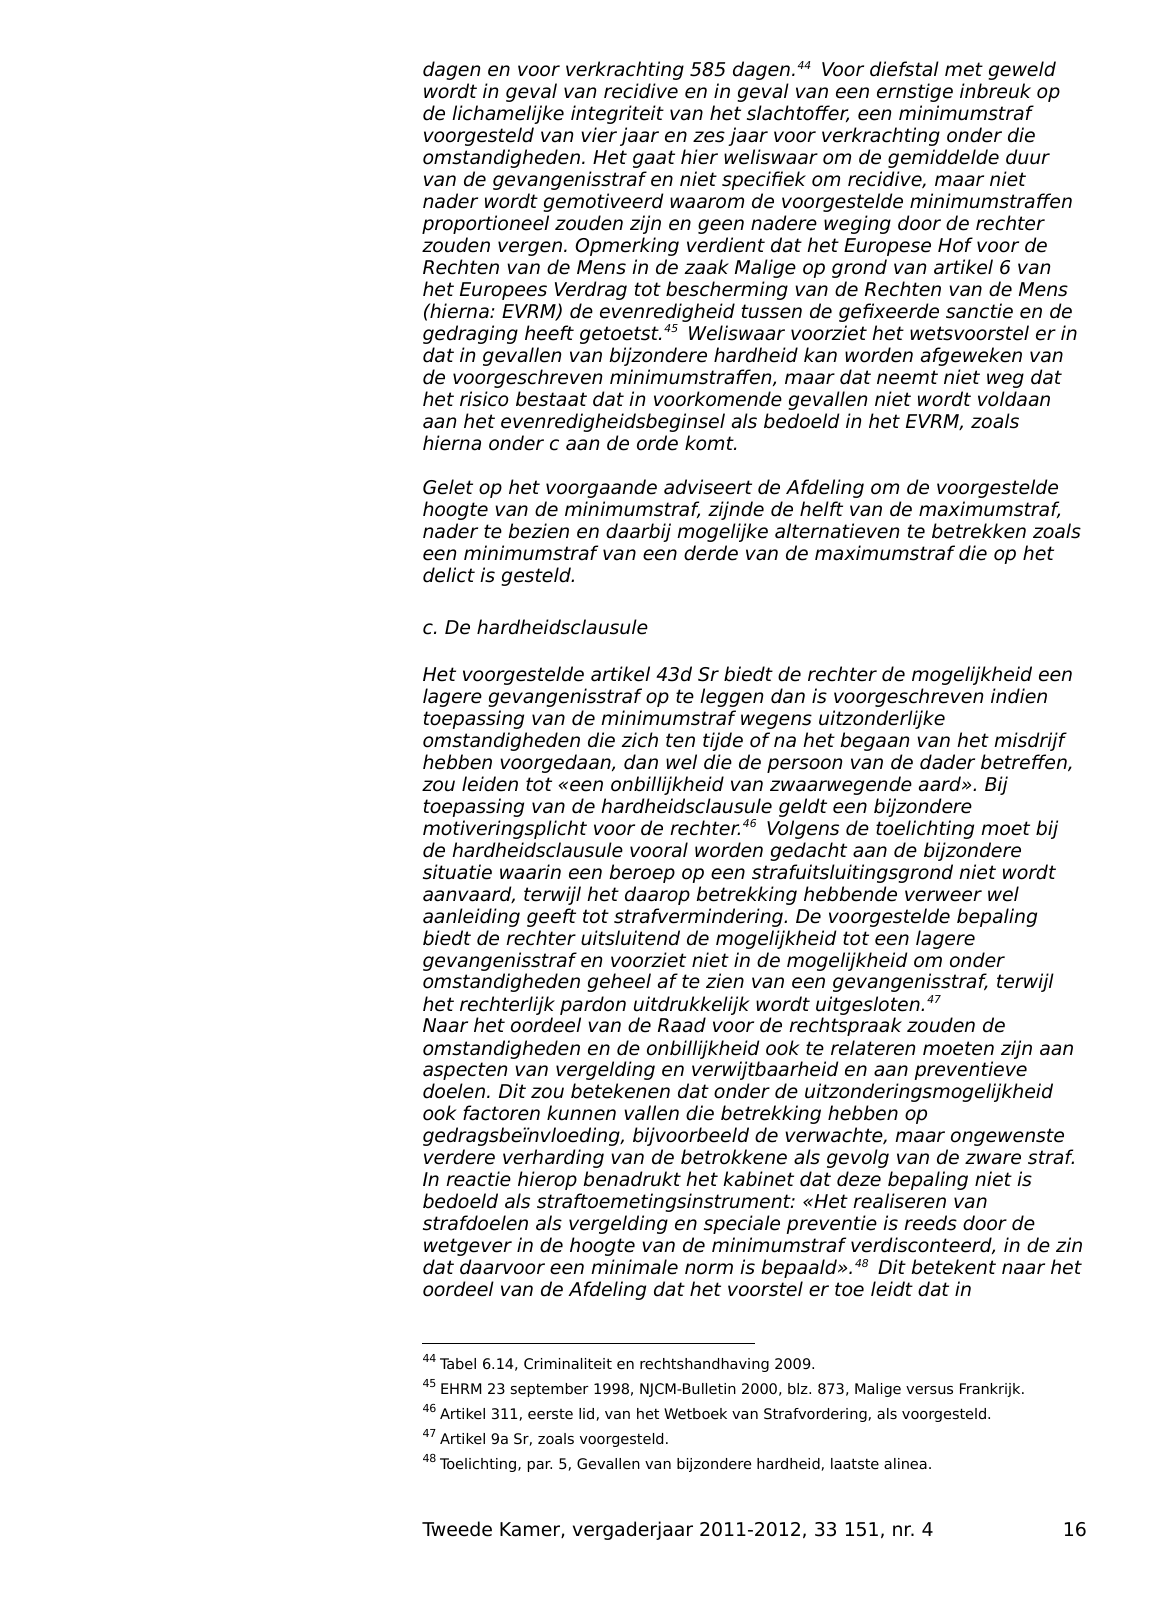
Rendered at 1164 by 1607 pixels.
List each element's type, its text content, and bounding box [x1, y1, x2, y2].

text Artikel 9a Sr, zoals voorgesteld. [422, 1427, 1087, 1449]
subtitle c. De hardheidsclausule [422, 617, 1087, 639]
text Tabel 6.14, Criminaliteit en rechtshandhaving 2009. [422, 1352, 1087, 1374]
text Artikel 311, eerste lid, van het Wetboek van Strafvordering, als voorgesteld. [422, 1402, 1087, 1424]
text EHRM 23 september 1998, NJCM-Bulletin 2000, blz. 873, Malige versus Frankrijk. [422, 1377, 1087, 1399]
text Toelichting, par. 5, Gevallen van bijzondere hardheid, laatste alinea. [422, 1452, 1087, 1474]
text Naar het oordeel van de Raad voor de rechtspraak zouden de omstandigheden en de onbillijkheid ook te relateren moeten zijn aan aspecten van vergelding en verwijtbaarheid en aan preventieve doelen. Dit zou betekenen dat onder de uitzonderingsmogelijkheid ook factoren kunnen vallen die betrekking hebben op gedragsbeïnvloeding, bijvoorbeeld de verwachte, maar ongewenste verdere verharding van de betrokkene als gevolg van de zware straf. In reactie hierop benadrukt het kabinet dat deze bepaling niet is bedoeld als straftoemetingsinstrument: «Het realiseren van strafdoelen als vergelding en speciale preventie is reeds door de wetgever in de hoogte van de minimumstraf verdisconteerd, in de zin dat daarvoor een minimale norm is bepaald». Dit betekent naar het oordeel van de Afdeling dat het voorstel er toe leidt dat in [422, 1015, 1087, 1301]
text Het voorgestelde artikel 43d Sr biedt de rechter de mogelijkheid een lagere gevangenisstraf op te leggen dan is voorgeschreven indien toepassing van de minimumstraf wegens uitzonderlijke omstandigheden die zich ten tijde of na het begaan van het misdrijf hebben voorgedaan, dan wel die de persoon van de dader betreffen, zou leiden tot «een onbillijkheid van zwaarwegende aard». Bij toepassing van de hardheidsclausule geldt een bijzondere motiveringsplicht voor de rechter. Volgens de toelichting moet bij de hardheidsclausule vooral worden gedacht aan de bijzondere situatie waarin een beroep op een strafuitsluitingsgrond niet wordt aanvaard, terwijl het daarop betrekking hebbende verweer wel aanleiding geeft tot strafvermindering. De voorgestelde bepaling biedt de rechter uitsluitend de mogelijkheid tot een lagere gevangenisstraf en voorziet niet in de mogelijkheid om onder omstandigheden geheel af te zien van een gevangenisstraf, terwijl het rechterlijk pardon uitdrukkelijk wordt uitgesloten. [422, 664, 1087, 1015]
text dagen en voor verkrachting 585 dagen. Voor diefstal met geweld wordt in geval van recidive en in geval van een ernstige inbreuk op de lichamelijke integriteit van het slachtoffer, een minimumstraf voorgesteld van vier jaar en zes jaar voor verkrachting onder die omstandigheden. Het gaat hier weliswaar om de gemiddelde duur van de gevangenisstraf en niet specifiek om recidive, maar niet nader wordt gemotiveerd waarom de voorgestelde minimumstraffen proportioneel zouden zijn en geen nadere weging door de rechter zouden vergen. Opmerking verdient dat het Europese Hof voor de Rechten van de Mens in de zaak Malige op grond van artikel 6 van het Europees Verdrag tot bescherming van de Rechten van de Mens (hierna: EVRM) de evenredigheid tussen de gefixeerde sanctie en de gedraging heeft getoetst. Weliswaar voorziet het wetsvoorstel er in dat in gevallen van bijzondere hardheid kan worden afgeweken van de voorgeschreven minimumstraffen, maar dat neemt niet weg dat het risico bestaat dat in voorkomende gevallen niet wordt voldaan aan het evenredigheidsbeginsel als bedoeld in het EVRM, zoals hierna onder c aan de orde komt. [422, 59, 1087, 455]
text Gelet op het voorgaande adviseert de Afdeling om de voorgestelde hoogte van de minimumstraf, zijnde de helft van de maximumstraf, nader te bezien en daarbij mogelijke alternatieven te betrekken zoals een minimumstraf van een derde van de maximumstraf die op het delict is gesteld. [422, 477, 1087, 587]
